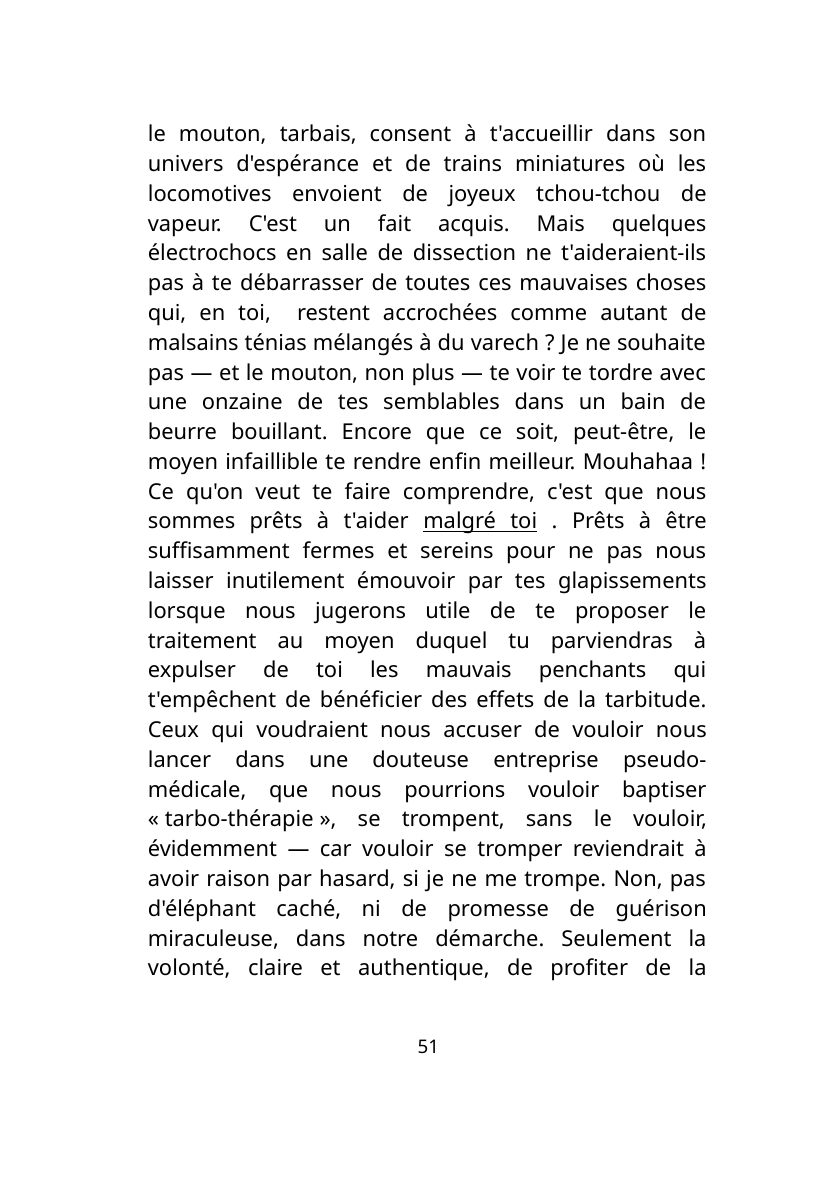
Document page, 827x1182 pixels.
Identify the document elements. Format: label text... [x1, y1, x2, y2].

text le mouton, tarbais, consent à t'accueillir dans son univers d'espérance et de trains miniatures où les locomotives envoient de joyeux tchou-tchou de vapeur. C'est un fait acquis. Mais quelques électrochocs en salle de dissection ne t'aideraient-ils pas à te débarrasser de toutes ces mauvaises choses qui, en toi, restent accrochées comme autant de malsains ténias mélangés à du varech ? Je ne souhaite pas — et le mouton, non plus — te voir te tordre avec une onzaine de tes semblables dans un bain de beurre bouillant. Encore que ce soit, peut-être, le moyen infaillible te rendre enfin meilleur. Mouhahaa ! Ce qu'on veut te faire comprendre, c'est que nous sommes prêts à t'aider malgré toi . Prêts à être suffisamment fermes et sereins pour ne pas nous laisser inutilement émouvoir par tes glapissements lorsque nous jugerons utile de te proposer le traitement au moyen duquel tu parviendras à expulser de toi les mauvais penchants qui t'empêchent de bénéficier des effets de la tarbitude. Ceux qui voudraient nous accuser de vouloir nous lancer dans une douteuse entreprise pseudo-médicale, que nous pourrions vouloir baptiser « tarbo-thérapie », se trompent, sans le vouloir, évidemment — car vouloir se tromper reviendrait à avoir raison par hasard, si je ne me trompe. Non, pas d'éléphant caché, ni de promesse de guérison miraculeuse, dans notre démarche. Seulement la volonté, claire et authentique, de profiter de la [148, 118, 707, 982]
